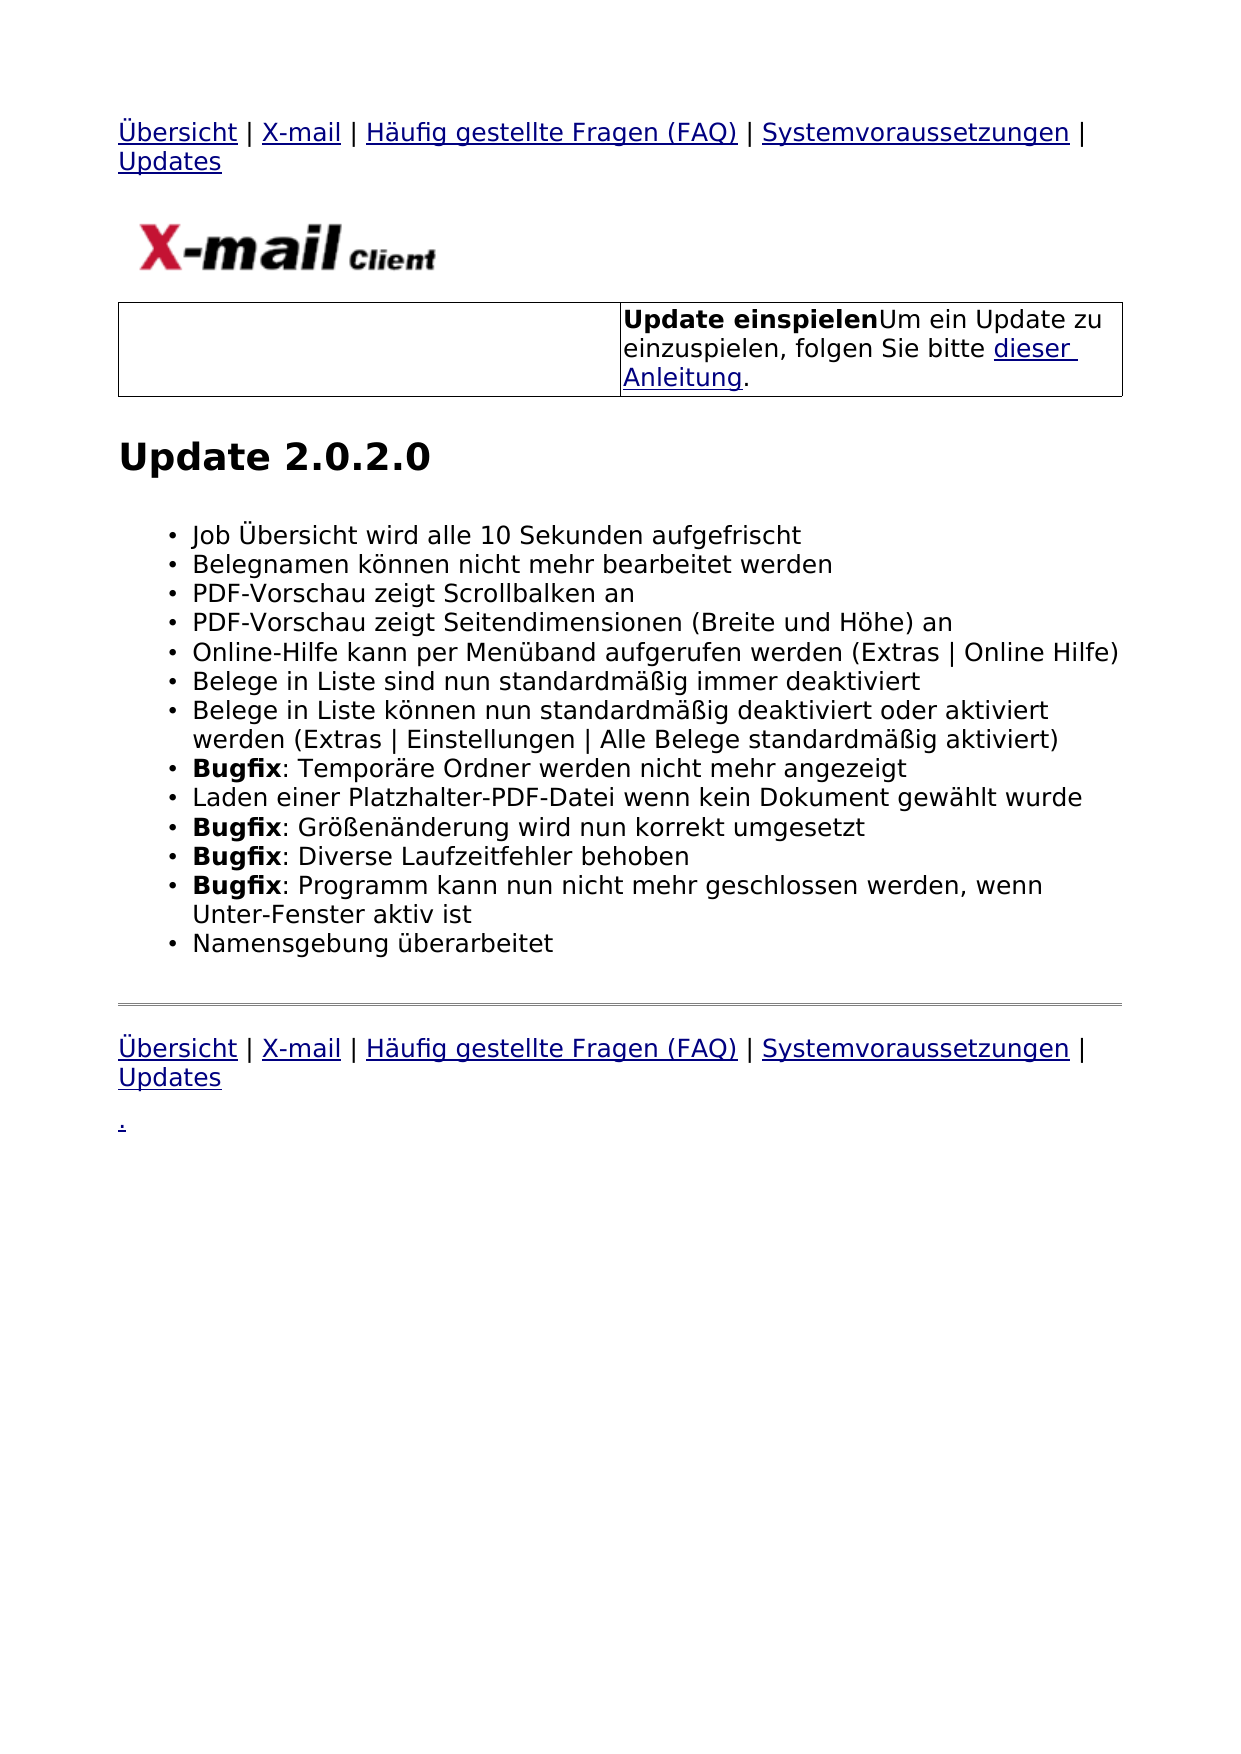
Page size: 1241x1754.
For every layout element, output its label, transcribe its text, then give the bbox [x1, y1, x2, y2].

list PDF-Vorschau zeigt Scrollbalken an [177, 579, 1122, 609]
list Belegnamen können nicht mehr bearbeitet werden [177, 550, 1122, 579]
list Job Übersicht wird alle 10 Sekunden aufgefrischt [177, 521, 1122, 550]
text Übersicht | X-mail | Häufig gestellte Fragen (FAQ) | Systemvoraussetzungen | Updates [118, 118, 1122, 176]
list Laden einer Platzhalter-PDF-Datei wenn kein Dokument gewählt wurde [177, 784, 1122, 813]
list Belege in Liste können nun standardmäßig deaktiviert oder aktiviert werden (Extras | Einstellungen | Alle Belege standardmäßig aktiviert) [177, 696, 1122, 754]
list PDF-Vorschau zeigt Seitendimensionen (Breite und Höhe) an [177, 609, 1122, 638]
list Online-Hilfe kann per Menüband aufgerufen werden (Extras | Online Hilfe) [177, 638, 1122, 667]
subtitle Update 2.0.2.0 [118, 436, 1122, 479]
list Bugfix: Programm kann nun nicht mehr geschlossen werden, wenn Unter-Fenster aktiv ist [177, 871, 1122, 929]
table_header Update einspielenUm ein Update zu einzuspielen, folgen Sie bitte dieser Anleitung. [621, 303, 1122, 396]
list Bugfix: Temporäre Ordner werden nicht mehr angezeigt [177, 754, 1122, 784]
table_header [119, 303, 620, 396]
picture [118, 188, 439, 275]
list Namensgebung überarbeitet [177, 929, 1122, 959]
list Belege in Liste sind nun standardmäßig immer deaktiviert [177, 667, 1122, 696]
list Bugfix: Diverse Laufzeitfehler behoben [177, 842, 1122, 871]
text Übersicht | X-mail | Häufig gestellte Fragen (FAQ) | Systemvoraussetzungen | Updates [118, 1034, 1122, 1093]
text . [118, 1105, 1122, 1134]
list Bugfix: Größenänderung wird nun korrekt umgesetzt [177, 813, 1122, 842]
